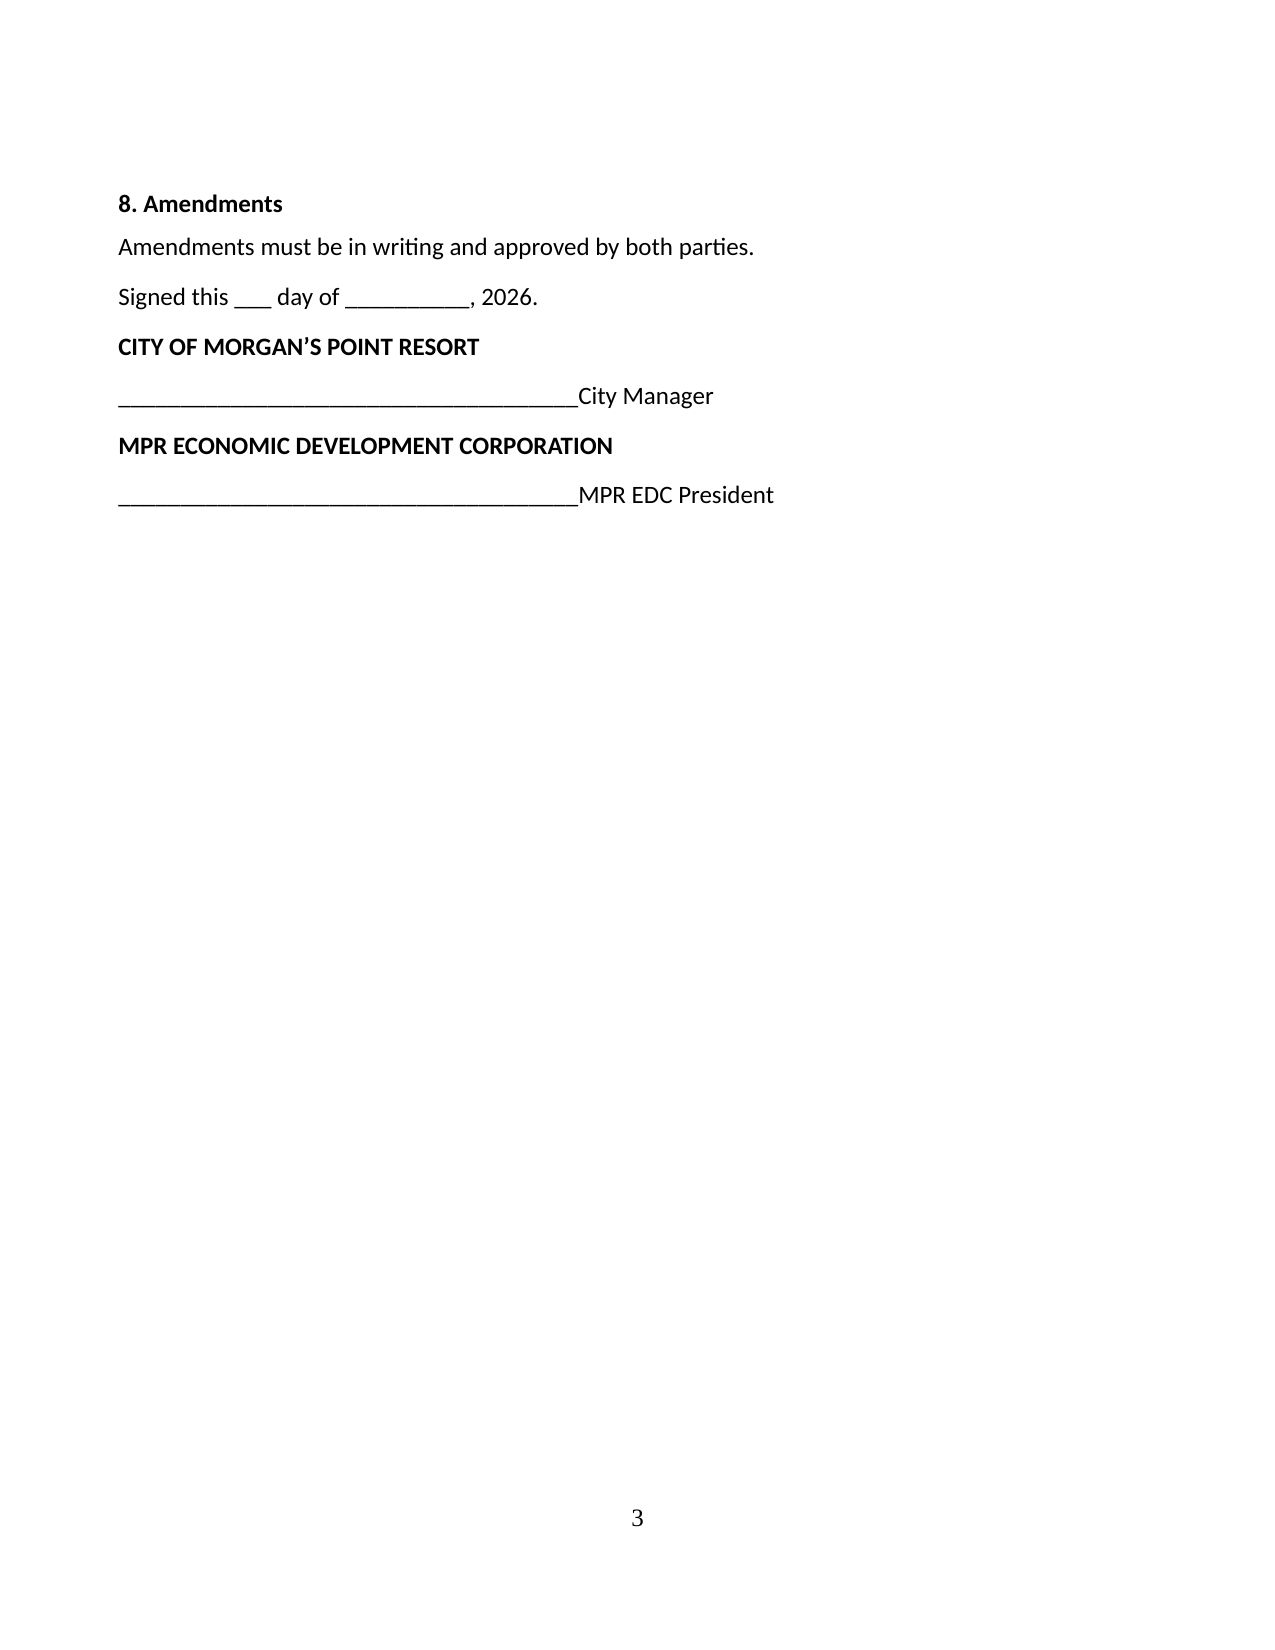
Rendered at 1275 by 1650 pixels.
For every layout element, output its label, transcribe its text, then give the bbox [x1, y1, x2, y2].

text _____________________________________MPR EDC President [118, 479, 1157, 510]
text Signed this ___ day of __________, 2026. [118, 281, 1157, 312]
text MPR ECONOMIC DEVELOPMENT CORPORATION [118, 430, 1157, 460]
text Amendments must be in writing and approved by both parties. [118, 232, 1157, 262]
text _____________________________________City Manager [118, 380, 1157, 411]
subtitle 8. Amendments [118, 188, 1157, 219]
text CITY OF MORGAN’S POINT RESORT [118, 331, 1157, 361]
